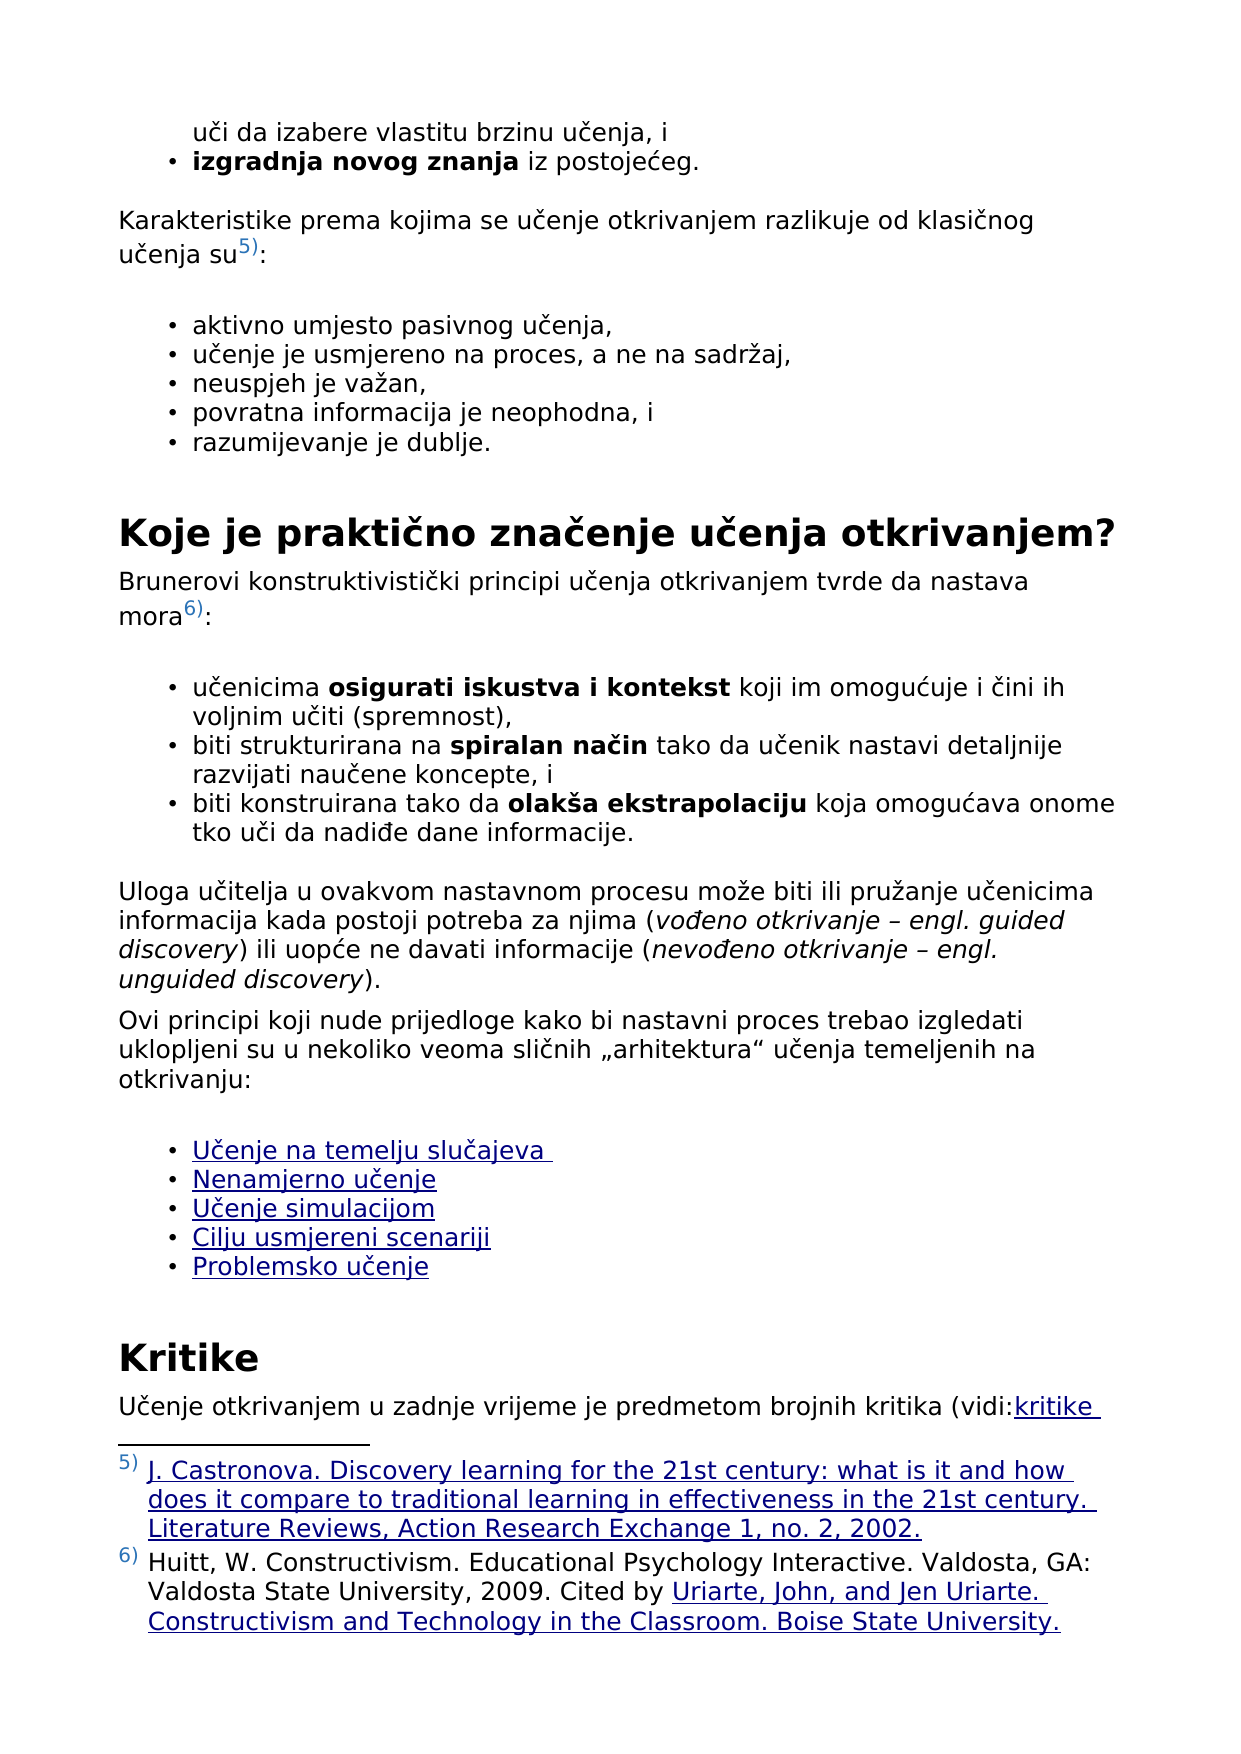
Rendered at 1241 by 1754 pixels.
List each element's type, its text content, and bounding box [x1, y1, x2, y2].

list učenicima osigurati iskustva i kontekst koji im omogućuje i čini ih voljnim učiti (spremnost), [177, 673, 1122, 731]
list povratna informacija je neophodna, i [177, 399, 1122, 428]
list Učenje na temelju slučajeva [177, 1136, 1122, 1165]
list razumijevanje je dublje. [177, 428, 1122, 457]
list Učenje simulacijom [177, 1194, 1122, 1223]
text Učenje otkrivanjem u zadnje vrijeme je predmetom brojnih kritika (vidi:kritike [118, 1392, 1122, 1422]
list Nenamjerno učenje [177, 1165, 1122, 1194]
subtitle Kritike [118, 1336, 1122, 1380]
text Huitt, W. Constructivism. Educational Psychology Interactive. Valdosta, GA: Valdosta State University, 2009. Cited by Uriarte, John, and Jen Uriarte. Constructivism and Technology in the Classroom. Boise State University. [118, 1543, 1122, 1636]
text Karakteristike prema kojima se učenje otkrivanjem razlikuje od klasičnog učenja su: [118, 206, 1122, 269]
list aktivno umjesto pasivnog učenja, [177, 311, 1122, 340]
list biti strukturirana na spiralan način tako da učenik nastavi detaljnije razvijati naučene koncepte, i [177, 731, 1122, 789]
list učenje je usmjereno na proces, a ne na sadržaj, [177, 340, 1122, 369]
list Cilju usmjereni scenariji [177, 1223, 1122, 1253]
list izgradnja novog znanja iz postojećeg. [177, 147, 1122, 176]
list Problemsko učenje [177, 1253, 1122, 1282]
list biti konstruirana tako da olakša ekstrapolaciju koja omogućava onome tko uči da nadiđe dane informacije. [177, 789, 1122, 848]
list uči da izabere vlastitu brzinu učenja, i [177, 118, 1122, 147]
text Uloga učitelja u ovakvom nastavnom procesu može biti ili pružanje učenicima informacija kada postoji potreba za njima (vođeno otkrivanje – engl. guided discovery) ili uopće ne davati informacije (nevođeno otkrivanje – engl. unguided discovery). [118, 877, 1122, 994]
text Ovi principi koji nude prijedloge kako bi nastavni proces trebao izgledati uklopljeni su u nekoliko veoma sličnih „arhitektura“ učenja temeljenih na otkrivanju: [118, 1006, 1122, 1094]
subtitle Koje je praktično značenje učenja otkrivanjem? [118, 511, 1122, 555]
list neuspjeh je važan, [177, 369, 1122, 399]
text Brunerovi konstruktivistički principi učenja otkrivanjem tvrde da nastava mora: [118, 568, 1122, 631]
text J. Castronova. Discovery learning for the 21st century: what is it and how does it compare to traditional learning in effectiveness in the 21st century. Literature Reviews, Action Research Exchange 1, no. 2, 2002. [118, 1451, 1122, 1543]
